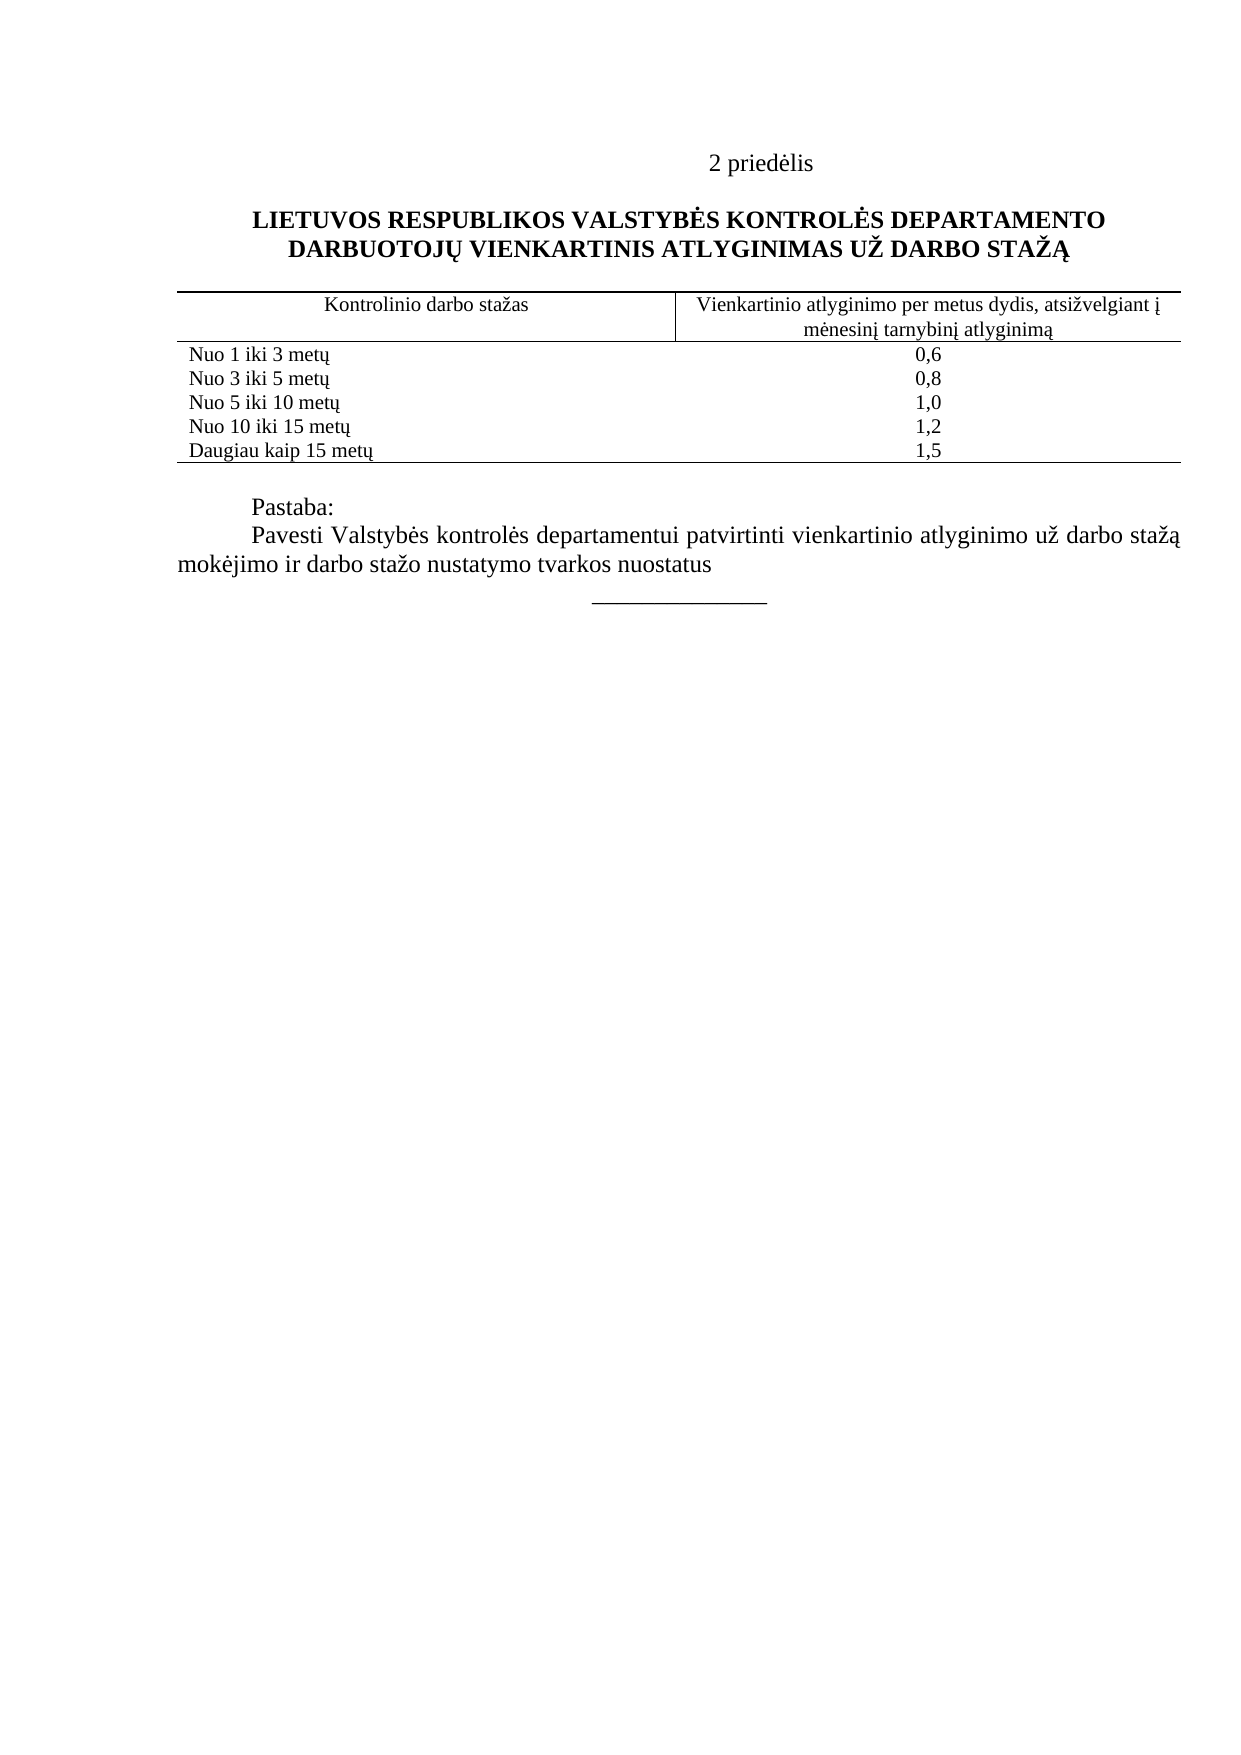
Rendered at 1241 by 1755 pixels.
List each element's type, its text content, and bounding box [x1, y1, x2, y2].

table_header Kontrolinio darbo stažas [177, 293, 675, 341]
table_cell Daugiau kaip 15 metų [177, 438, 675, 462]
table_cell 0,6 [675, 342, 1181, 366]
table_cell 1,2 [675, 414, 1181, 438]
table_cell 0,8 [675, 366, 1181, 390]
text ______________ [177, 578, 1181, 607]
text 2 priedėlis [177, 148, 1181, 176]
text Pavesti Valstybės kontrolės departamentui patvirtinti vienkartinio atlyginimo už darbo stažą mokėjimo ir darbo stažo nustatymo tvarkos nuostatus [177, 520, 1181, 578]
table_cell Nuo 1 iki 3 metų [177, 342, 675, 366]
table_cell Nuo 3 iki 5 metų [177, 366, 675, 390]
text LIETUVOS RESPUBLIKOS VALSTYBĖS KONTROLĖS DEPARTAMENTO DARBUOTOJŲ VIENKARTINIS ATLYGINIMAS UŽ DARBO STAŽĄ [177, 205, 1181, 263]
table_header Vienkartinio atlyginimo per metus dydis, atsižvelgiant į mėnesinį tarnybinį atlyginimą [676, 293, 1181, 341]
table_cell Nuo 5 iki 10 metų [177, 390, 675, 414]
text Pastaba: [177, 492, 1181, 520]
table_cell Nuo 10 iki 15 metų [177, 414, 675, 438]
table_cell 1,5 [675, 438, 1181, 462]
table_cell 1,0 [675, 390, 1181, 414]
